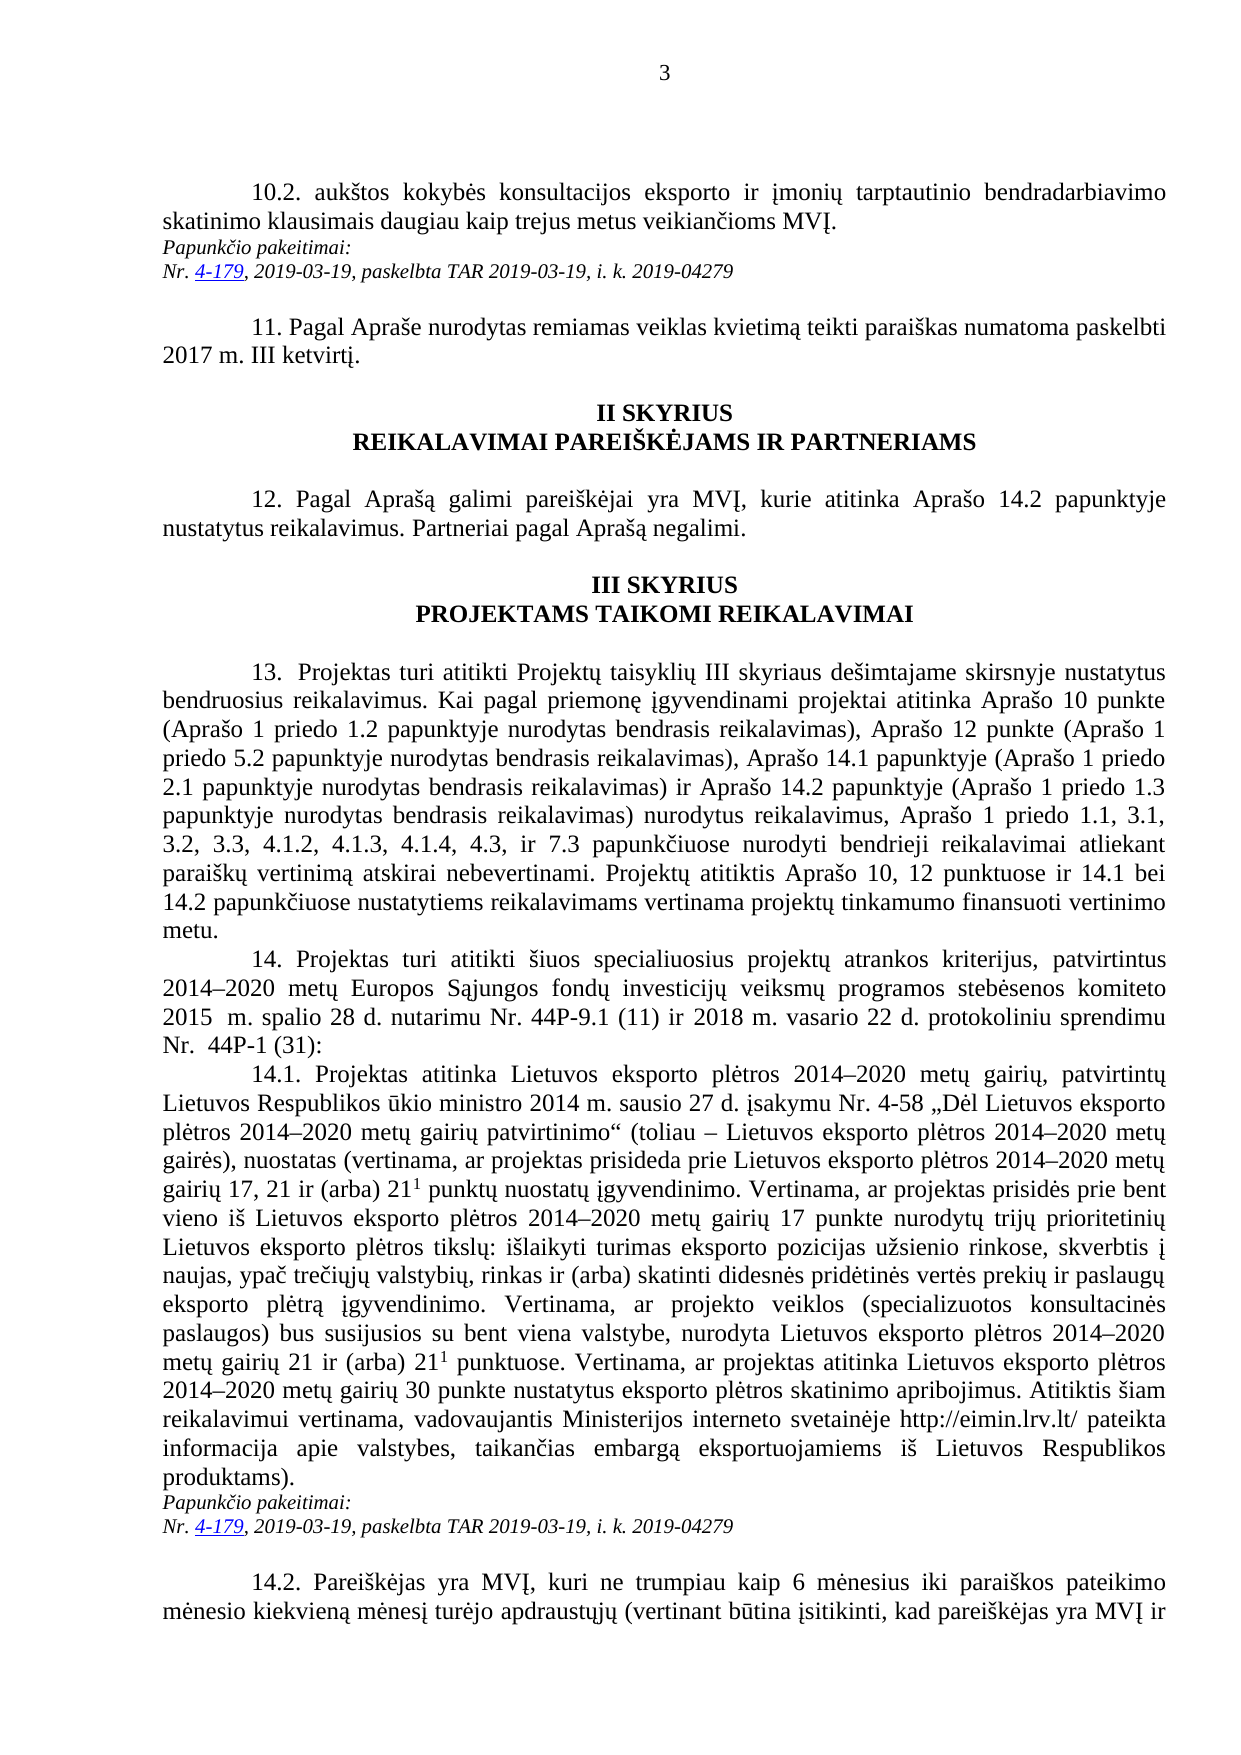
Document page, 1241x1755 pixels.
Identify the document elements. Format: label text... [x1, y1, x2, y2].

text Nr. 4-179, 2019-03-19, paskelbta TAR 2019-03-19, i. k. 2019-04279 [162, 259, 1167, 283]
text 13. Projektas turi atitikti Projektų taisyklių III skyriaus dešimtajame skirsnyje nustatytus bendruosius reikalavimus. Kai pagal priemonę įgyvendinami projektai atitinka Aprašo 10 punkte (Aprašo 1 priedo 1.2 papunktyje nurodytas bendrasis reikalavimas), Aprašo 12 punkte (Aprašo 1 priedo 5.2 papunktyje nurodytas bendrasis reikalavimas), Aprašo 14.1 papunktyje (Aprašo 1 priedo 2.1 papunktyje nurodytas bendrasis reikalavimas) ir Aprašo 14.2 papunktyje (Aprašo 1 priedo 1.3 papunktyje nurodytas bendrasis reikalavimas) nurodytus reikalavimus, Aprašo 1 priedo 1.1, 3.1, 3.2, 3.3, 4.1.2, 4.1.3, 4.1.4, 4.3, ir 7.3 papunkčiuose nurodyti bendrieji reikalavimai atliekant paraiškų vertinimą atskirai nebevertinami. Projektų atitiktis Aprašo 10, 12 punktuose ir 14.1 bei 14.2 papunkčiuose nustatytiems reikalavimams vertinama projektų tinkamumo finansuoti vertinimo metu. [162, 657, 1167, 944]
text Papunkčio pakeitimai: [162, 1490, 1167, 1514]
text III SKYRIUS [162, 570, 1167, 599]
text 10.2. aukštos kokybės konsultacijos eksporto ir įmonių tarptautinio bendradarbiavimo skatinimo klausimais daugiau kaip trejus metus veikiančioms MVĮ. [162, 177, 1167, 235]
text Papunkčio pakeitimai: [162, 235, 1167, 259]
text REIKALAVIMAI PAREIŠKĖJAMS IR PARTNERIAMS [162, 427, 1167, 455]
text 11. Pagal Apraše nurodytas remiamas veiklas kvietimą teikti paraiškas numatoma paskelbti 2017 m. III ketvirtį. [162, 312, 1167, 369]
text 14. Projektas turi atitikti šiuos specialiuosius projektų atrankos kriterijus, patvirtintus 2014–2020 metų Europos Sąjungos fondų investicijų veiksmų programos stebėsenos komiteto 2015 m. spalio 28 d. nutarimu Nr. 44P-9.1 (11) ir 2018 m. vasario 22 d. protokoliniu sprendimu Nr. 44P-1 (31): [162, 944, 1167, 1059]
text II SKYRIUS [162, 398, 1167, 427]
text 14.1. Projektas atitinka Lietuvos eksporto plėtros 2014–2020 metų gairių, patvirtintų Lietuvos Respublikos ūkio ministro 2014 m. sausio 27 d. įsakymu Nr. 4-58 „Dėl Lietuvos eksporto plėtros 2014–2020 metų gairių patvirtinimo“ (toliau – Lietuvos eksporto plėtros 2014–2020 metų gairės), nuostatas (vertinama, ar projektas prisideda prie Lietuvos eksporto plėtros 2014–2020 metų gairių 17, 21 ir (arba) 211 punktų nuostatų įgyvendinimo. Vertinama, ar projektas prisidės prie bent vieno iš Lietuvos eksporto plėtros 2014–2020 metų gairių 17 punkte nurodytų trijų prioritetinių Lietuvos eksporto plėtros tikslų: išlaikyti turimas eksporto pozicijas užsienio rinkose, skverbtis į naujas, ypač trečiųjų valstybių, rinkas ir (arba) skatinti didesnės pridėtinės vertės prekių ir paslaugų eksporto plėtrą įgyvendinimo. Vertinama, ar projekto veiklos (specializuotos konsultacinės paslaugos) bus susijusios su bent viena valstybe, nurodyta Lietuvos eksporto plėtros 2014–2020 metų gairių 21 ir (arba) 211 punktuose. Vertinama, ar projektas atitinka Lietuvos eksporto plėtros 2014–2020 metų gairių 30 punkte nustatytus eksporto plėtros skatinimo apribojimus. Atitiktis šiam reikalavimui vertinama, vadovaujantis Ministerijos interneto svetainėje http://eimin.lrv.lt/ pateikta informacija apie valstybes, taikančias embargą eksportuojamiems iš Lietuvos Respublikos produktams). [162, 1059, 1167, 1490]
text 12. Pagal Aprašą galimi pareiškėjai yra MVĮ, kurie atitinka Aprašo 14.2 papunktyje nustatytus reikalavimus. Partneriai pagal Aprašą negalimi. [162, 484, 1167, 542]
text 14.2. Pareiškėjas yra MVĮ, kuri ne trumpiau kaip 6 mėnesius iki paraiškos pateikimo mėnesio kiekvieną mėnesį turėjo apdraustųjų (vertinant būtina įsitikinti, kad pareiškėjas yra MVĮ ir [162, 1567, 1167, 1625]
text PROJEKTAMS TAIKOMI REIKALAVIMAI [162, 599, 1167, 628]
text Nr. 4-179, 2019-03-19, paskelbta TAR 2019-03-19, i. k. 2019-04279 [162, 1514, 1167, 1538]
